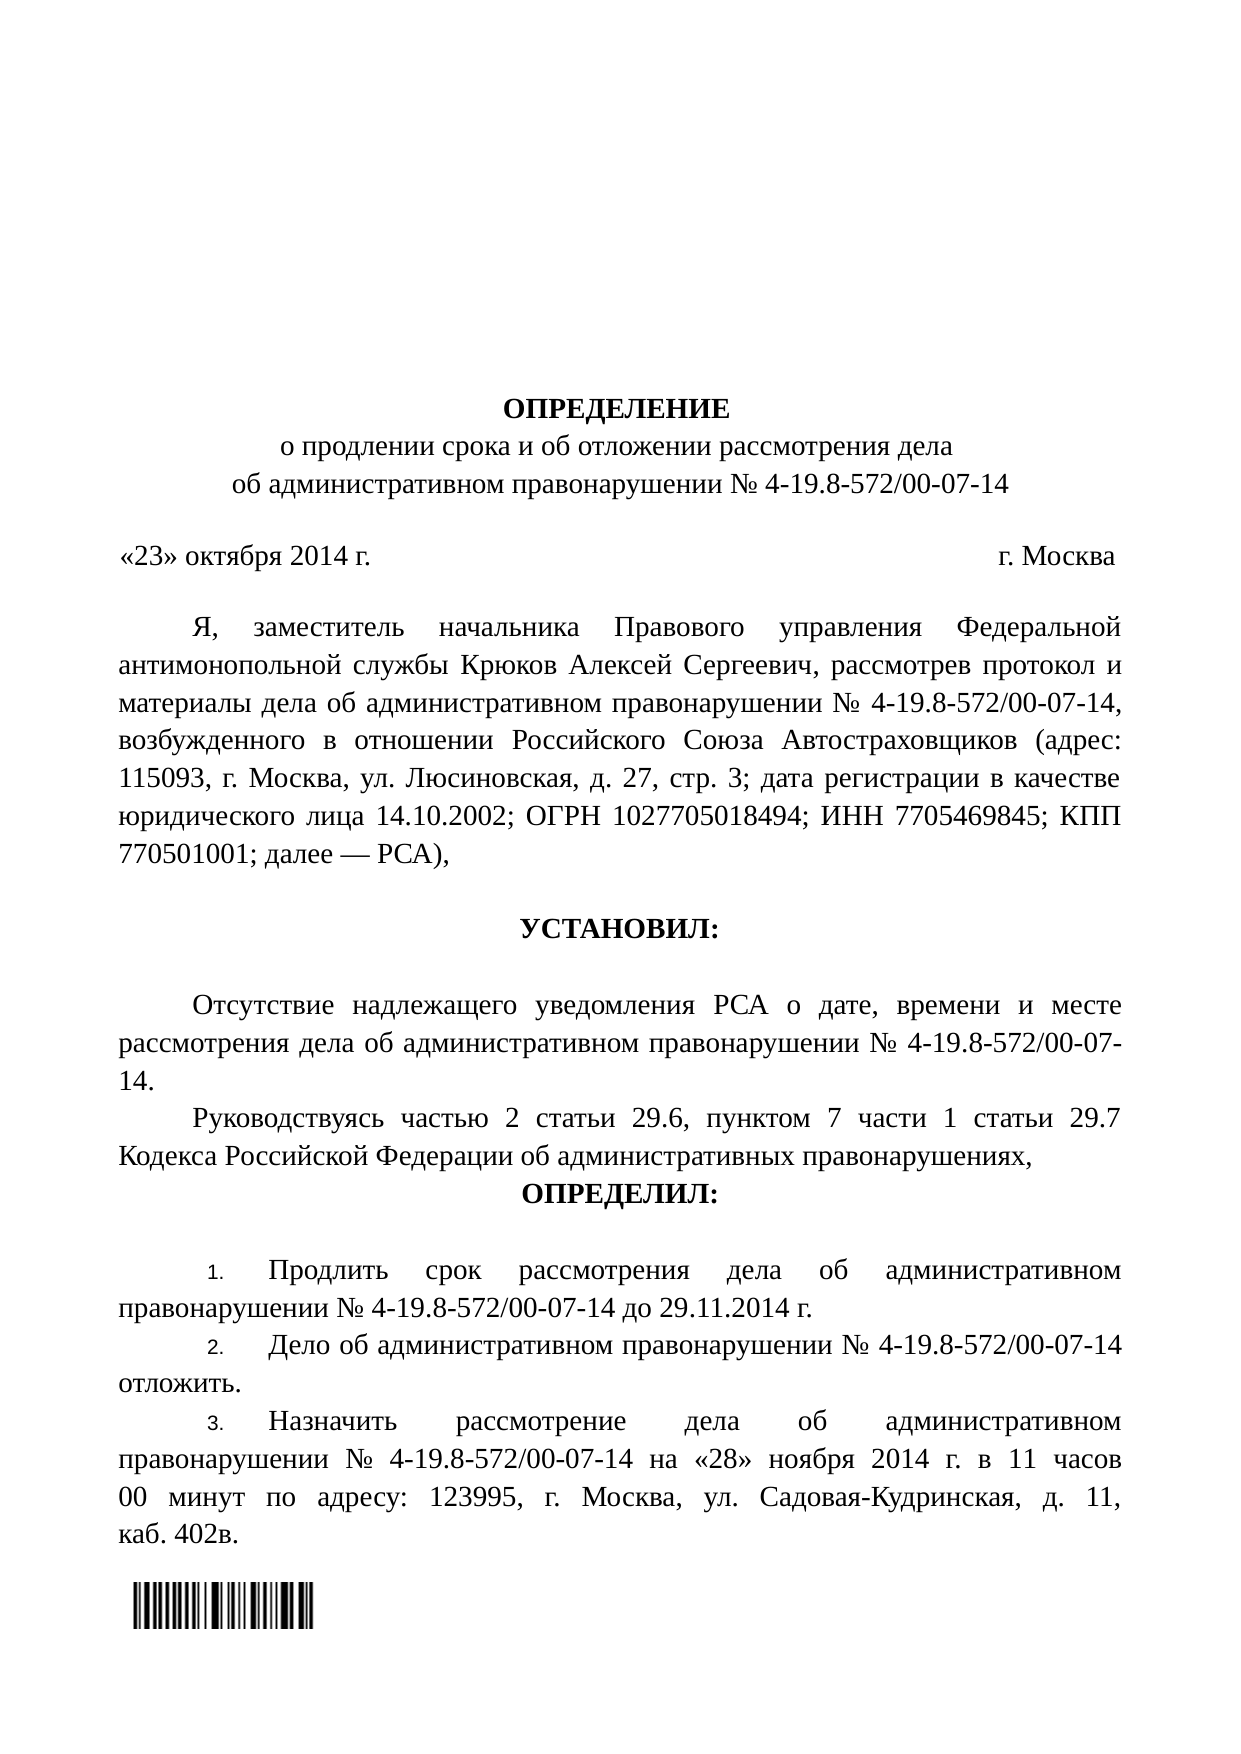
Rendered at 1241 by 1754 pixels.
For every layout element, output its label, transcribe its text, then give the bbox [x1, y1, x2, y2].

list Назначить рассмотрение дела об административном правонарушении № 4-19.8-572/00-07-14 на «28» ноября 2014 г. в 11 часов 00 минут по адресу: 123995, г. Москва, ул. Садовая-Кудринская, д. 11, каб. 402в. [118, 1399, 1122, 1550]
text о продлении срока и об отложении рассмотрения дела [118, 424, 1122, 462]
text Руководствуясь частью 2 статьи 29.6, пунктом 7 части 1 статьи 29.7 Кодекса Российской Федерации об административных правонарушениях, [118, 1096, 1122, 1172]
text ОПРЕДЕЛЕНИЕ [118, 386, 1122, 424]
text УСТАНОВИЛ: [117, 907, 1122, 945]
text Отсутствие надлежащего уведомления РСА о дате, времени и месте рассмотрения дела об административном правонарушении № 4-19.8-572/00-07-14. [118, 983, 1122, 1096]
list Дело об административном правонарушении № 4-19.8-572/00-07-14 отложить. [118, 1323, 1122, 1399]
text «23» октября 2014 г. г. Москва [119, 538, 1122, 571]
picture [118, 1582, 331, 1629]
text Я, заместитель начальника Правового управления Федеральной антимонопольной службы Крюков Алексей Сергеевич, рассмотрев протокол и материалы дела об административном правонарушении № 4-19.8-572/00-07-14, возбужденного в отношении Российского Союза Автостраховщиков (адрес: 115093, г. Москва, ул. Люсиновская, д. 27, стр. 3; дата регистрации в качестве юридического лица 14.10.2002; ОГРН 1027705018494; ИНН 7705469845; КПП 770501001; далее — РСА), [118, 605, 1122, 869]
list Продлить срок рассмотрения дела об административном правонарушении № 4-19.8-572/00-07-14 до 29.11.2014 г. [118, 1248, 1122, 1323]
text ОПРЕДЕЛИЛ: [118, 1172, 1122, 1210]
text об административном правонарушении № 4-19.8-572/00-07-14 [118, 462, 1122, 500]
